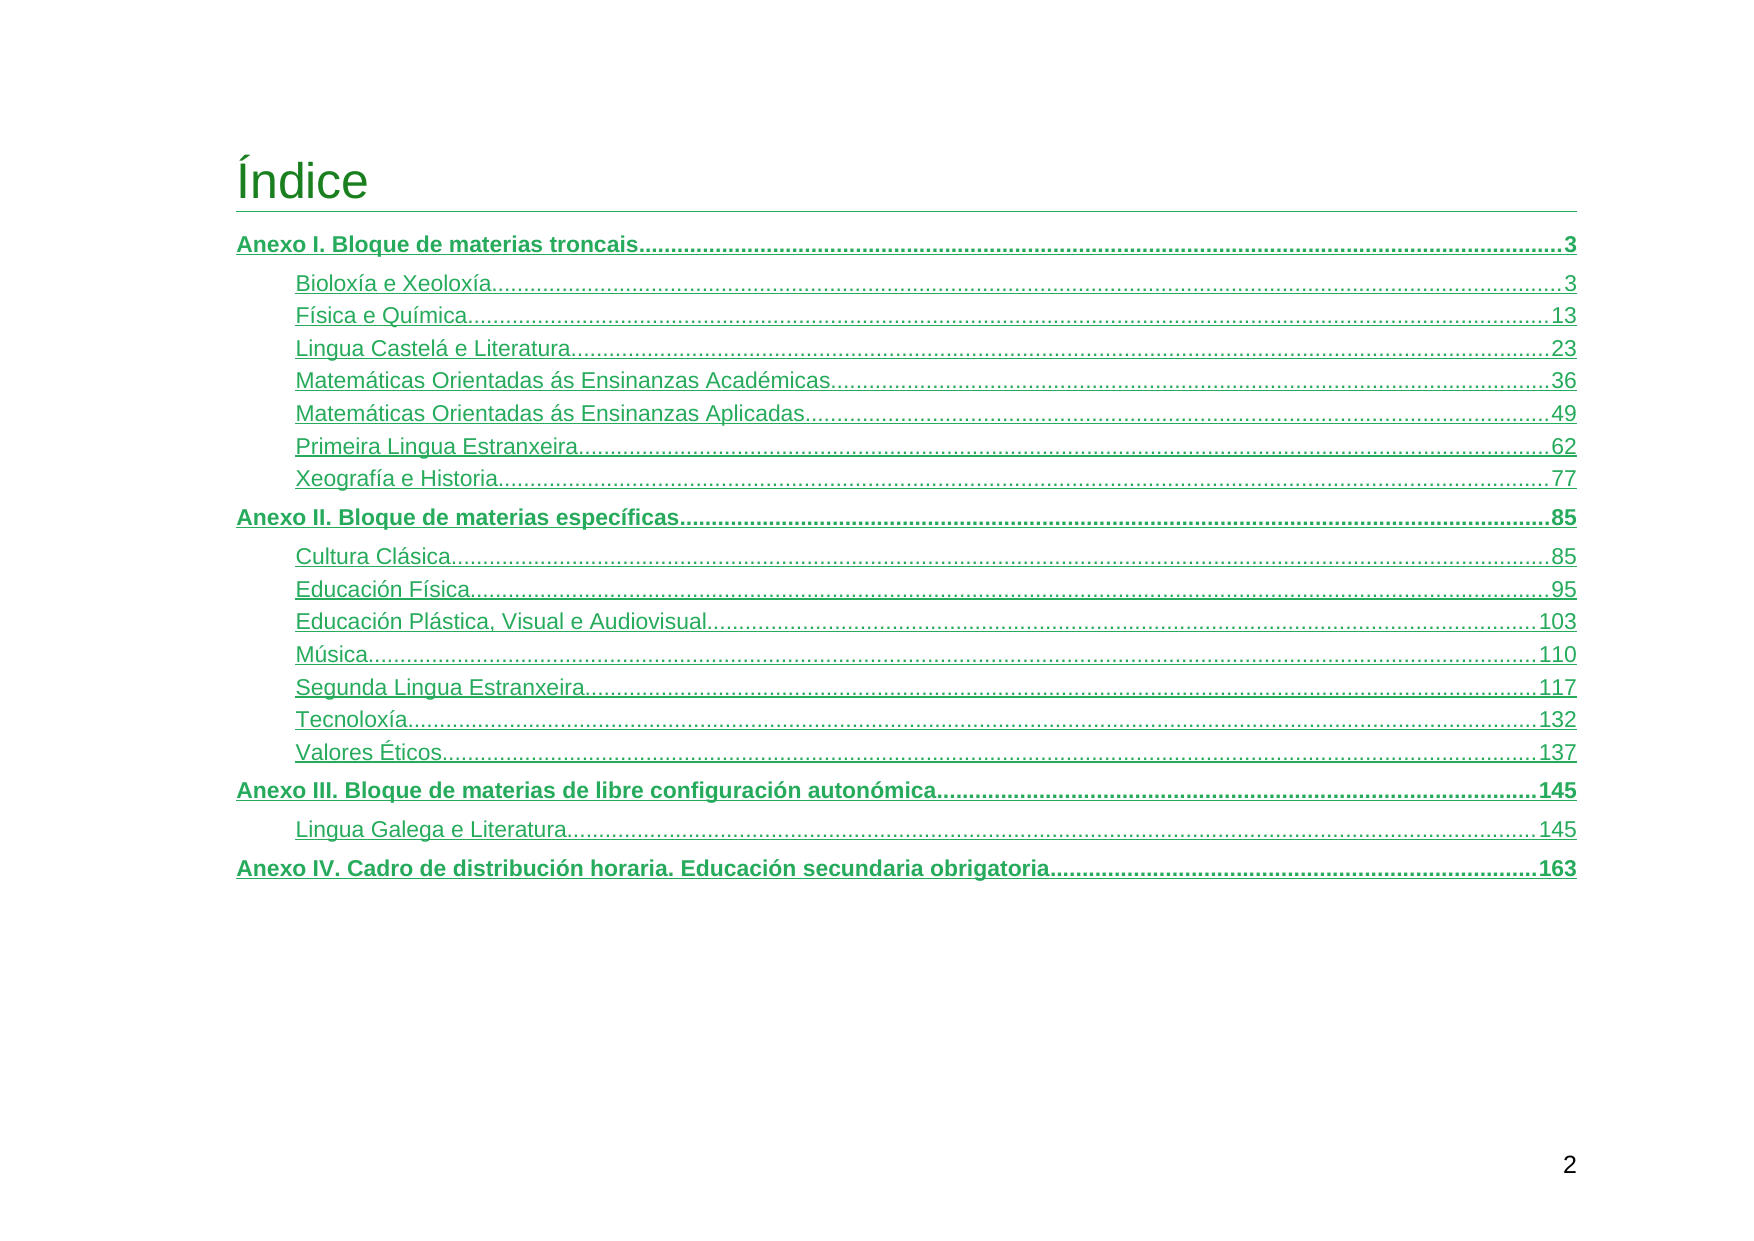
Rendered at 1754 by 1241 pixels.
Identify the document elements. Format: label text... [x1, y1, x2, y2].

text Educación Física 95 [295, 576, 1577, 598]
text Física e Química 13 [295, 302, 1577, 325]
text Anexo II. Bloque de materias específicas 85 [236, 504, 1577, 527]
text Tecnoloxía 132 [295, 706, 1577, 729]
text Bioloxía e Xeoloxía 3 [295, 270, 1577, 293]
text Xeografía e Historia 77 [295, 465, 1577, 488]
text Anexo I. Bloque de materias troncais 3 [236, 231, 1577, 254]
text Matemáticas Orientadas ás Ensinanzas Académicas 36 [295, 367, 1577, 390]
text Segunda Lingua Estranxeira 117 [295, 673, 1577, 696]
text Lingua Galega e Literatura 145 [295, 816, 1577, 839]
text Índice [236, 151, 1577, 211]
text Anexo III. Bloque de materias de libre configuración autonómica 145 [236, 777, 1577, 800]
text Música 110 [295, 641, 1577, 664]
text Cultura Clásica 85 [295, 543, 1577, 566]
text Lingua Castelá e Literatura 23 [295, 335, 1577, 358]
text Anexo IV. Cadro de distribución horaria. Educación secundaria obrigatoria 163 [236, 855, 1577, 878]
text Matemáticas Orientadas ás Ensinanzas Aplicadas 49 [295, 400, 1577, 423]
text Educación Plástica, Visual e Audiovisual 103 [295, 608, 1577, 631]
text Valores Éticos 137 [295, 739, 1577, 761]
text Primeira Lingua Estranxeira 62 [295, 433, 1577, 455]
